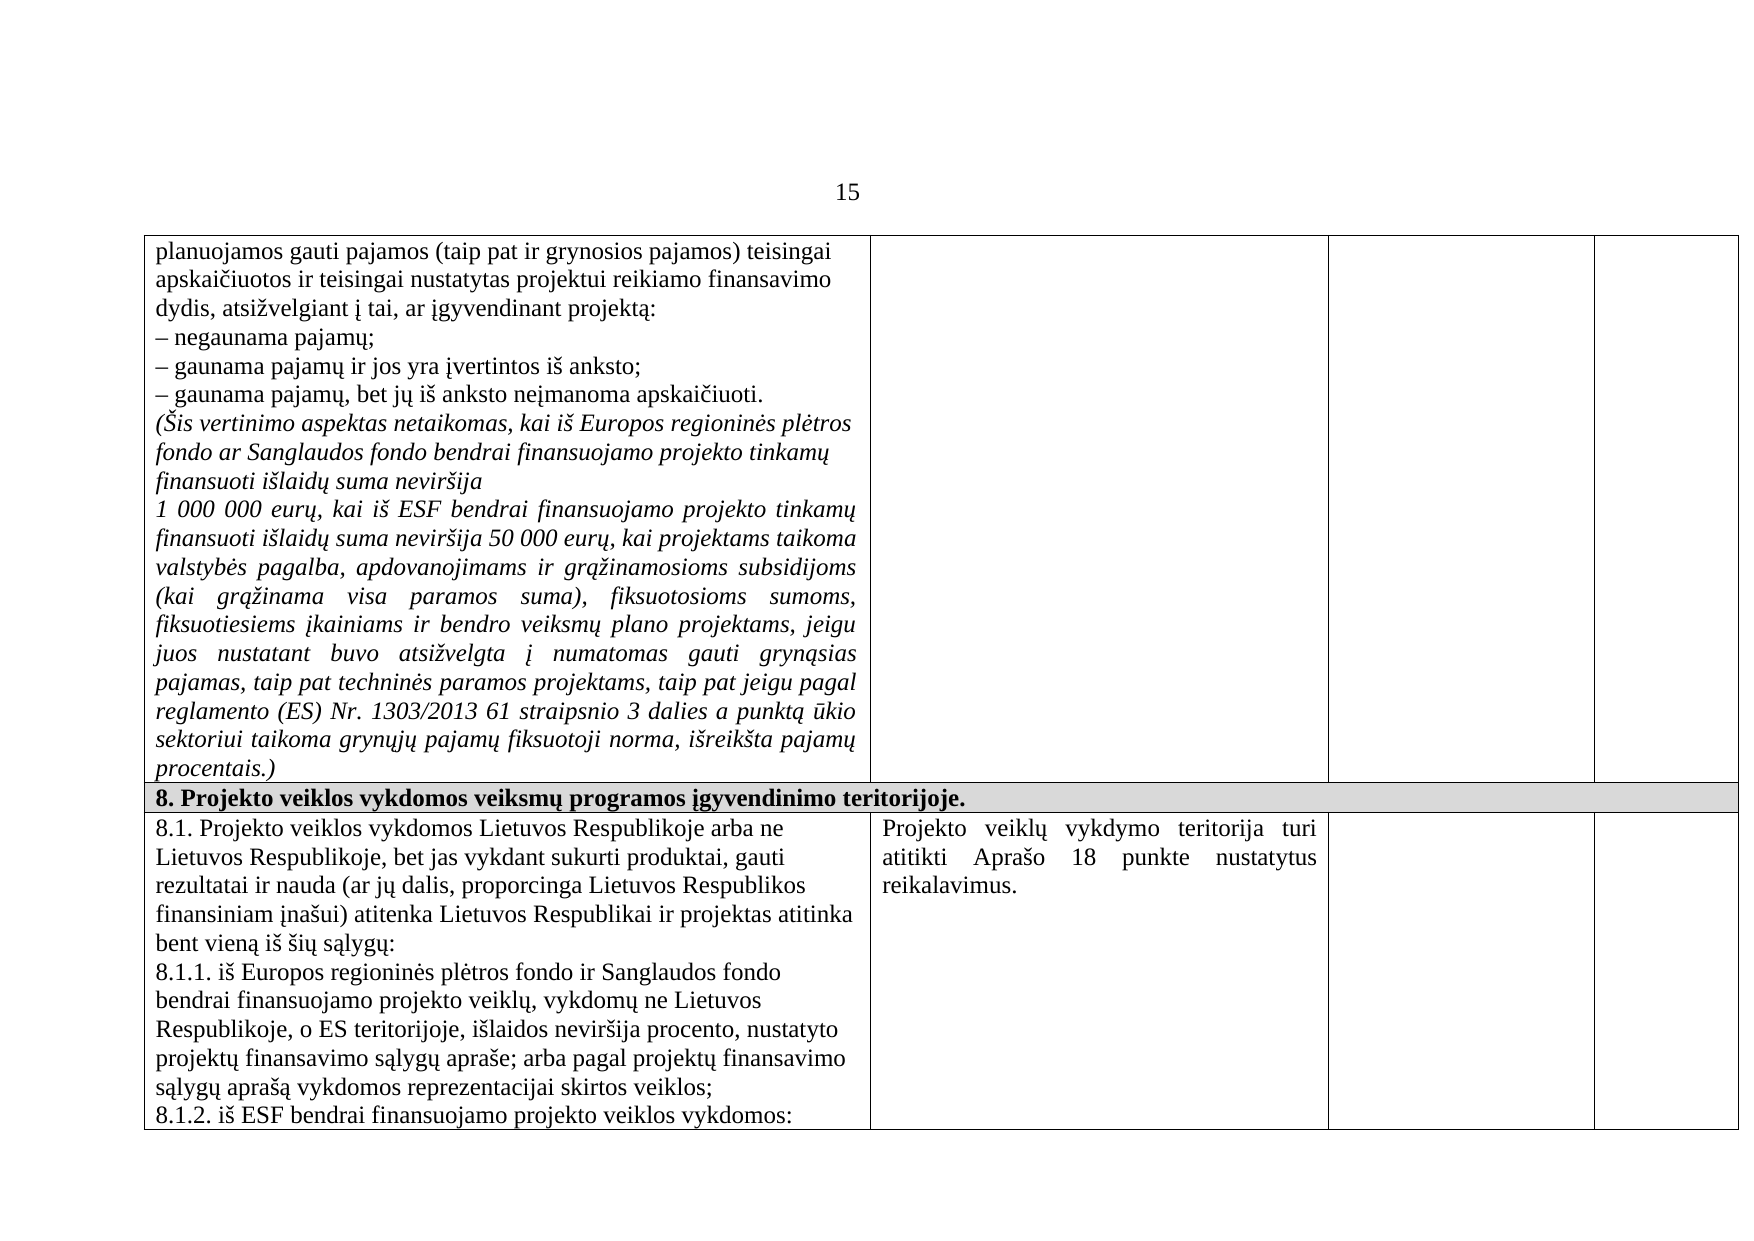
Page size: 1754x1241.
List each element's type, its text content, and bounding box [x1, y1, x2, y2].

table_cell 8. Projekto veiklos vykdomos veiksmų programos įgyvendinimo teritorijoje. [145, 783, 1738, 812]
table_cell [1595, 813, 1738, 1129]
table_cell [1329, 236, 1594, 782]
table_cell [1595, 236, 1738, 782]
table_cell [1329, 813, 1594, 1129]
table_cell Projekto veiklų vykdymo teritorija turi atitikti Aprašo 18 punkte nustatytus reikalavimus. [871, 813, 1328, 1129]
table_cell 8.1. Projekto veiklos vykdomos Lietuvos Respublikoje arba ne Lietuvos Respublikoje, bet jas vykdant sukurti produktai, gauti rezultatai ir nauda (ar jų dalis, proporcinga Lietuvos Respublikos finansiniam įnašui) atitenka Lietuvos Respublikai ir projektas atitinka bent vieną iš šių sąlygų: 8.1.1. iš Europos regioninės plėtros fondo ir Sanglaudos fondo bendrai finansuojamo projekto veiklų, vykdomų ne Lietuvos Respublikoje, o ES teritorijoje, išlaidos neviršija procento, nustatyto projektų finansavimo sąlygų apraše; arba pagal projektų finansavimo sąlygų aprašą vykdomos reprezentacijai skirtos veiklos; 8.1.2. iš ESF bendrai finansuojamo projekto veiklos vykdomos: [145, 813, 870, 1129]
table_cell planuojamos gauti pajamos (taip pat ir grynosios pajamos) teisingai apskaičiuotos ir teisingai nustatytas projektui reikiamo finansavimo dydis, atsižvelgiant į tai, ar įgyvendinant projektą: – negaunama pajamų; – gaunama pajamų ir jos yra įvertintos iš anksto; – gaunama pajamų, bet jų iš anksto neįmanoma apskaičiuoti. (Šis vertinimo aspektas netaikomas, kai iš Europos regioninės plėtros fondo ar Sanglaudos fondo bendrai finansuojamo projekto tinkamų finansuoti išlaidų suma neviršija 1 000 000 eurų, kai iš ESF bendrai finansuojamo projekto tinkamų finansuoti išlaidų suma neviršija 50 000 eurų, kai projektams taikoma valstybės pagalba, apdovanojimams ir grąžinamosioms subsidijoms (kai grąžinama visa paramos suma), fiksuotosioms sumoms, fiksuotiesiems įkainiams ir bendro veiksmų plano projektams, jeigu juos nustatant buvo atsižvelgta į numatomas gauti grynąsias pajamas, taip pat techninės paramos projektams, taip pat jeigu pagal reglamento (ES) Nr. 1303/2013 61 straipsnio 3 dalies a punktą ūkio sektoriui taikoma grynųjų pajamų fiksuotoji norma, išreikšta pajamų procentais.) [145, 236, 870, 782]
table_cell [871, 236, 1328, 782]
